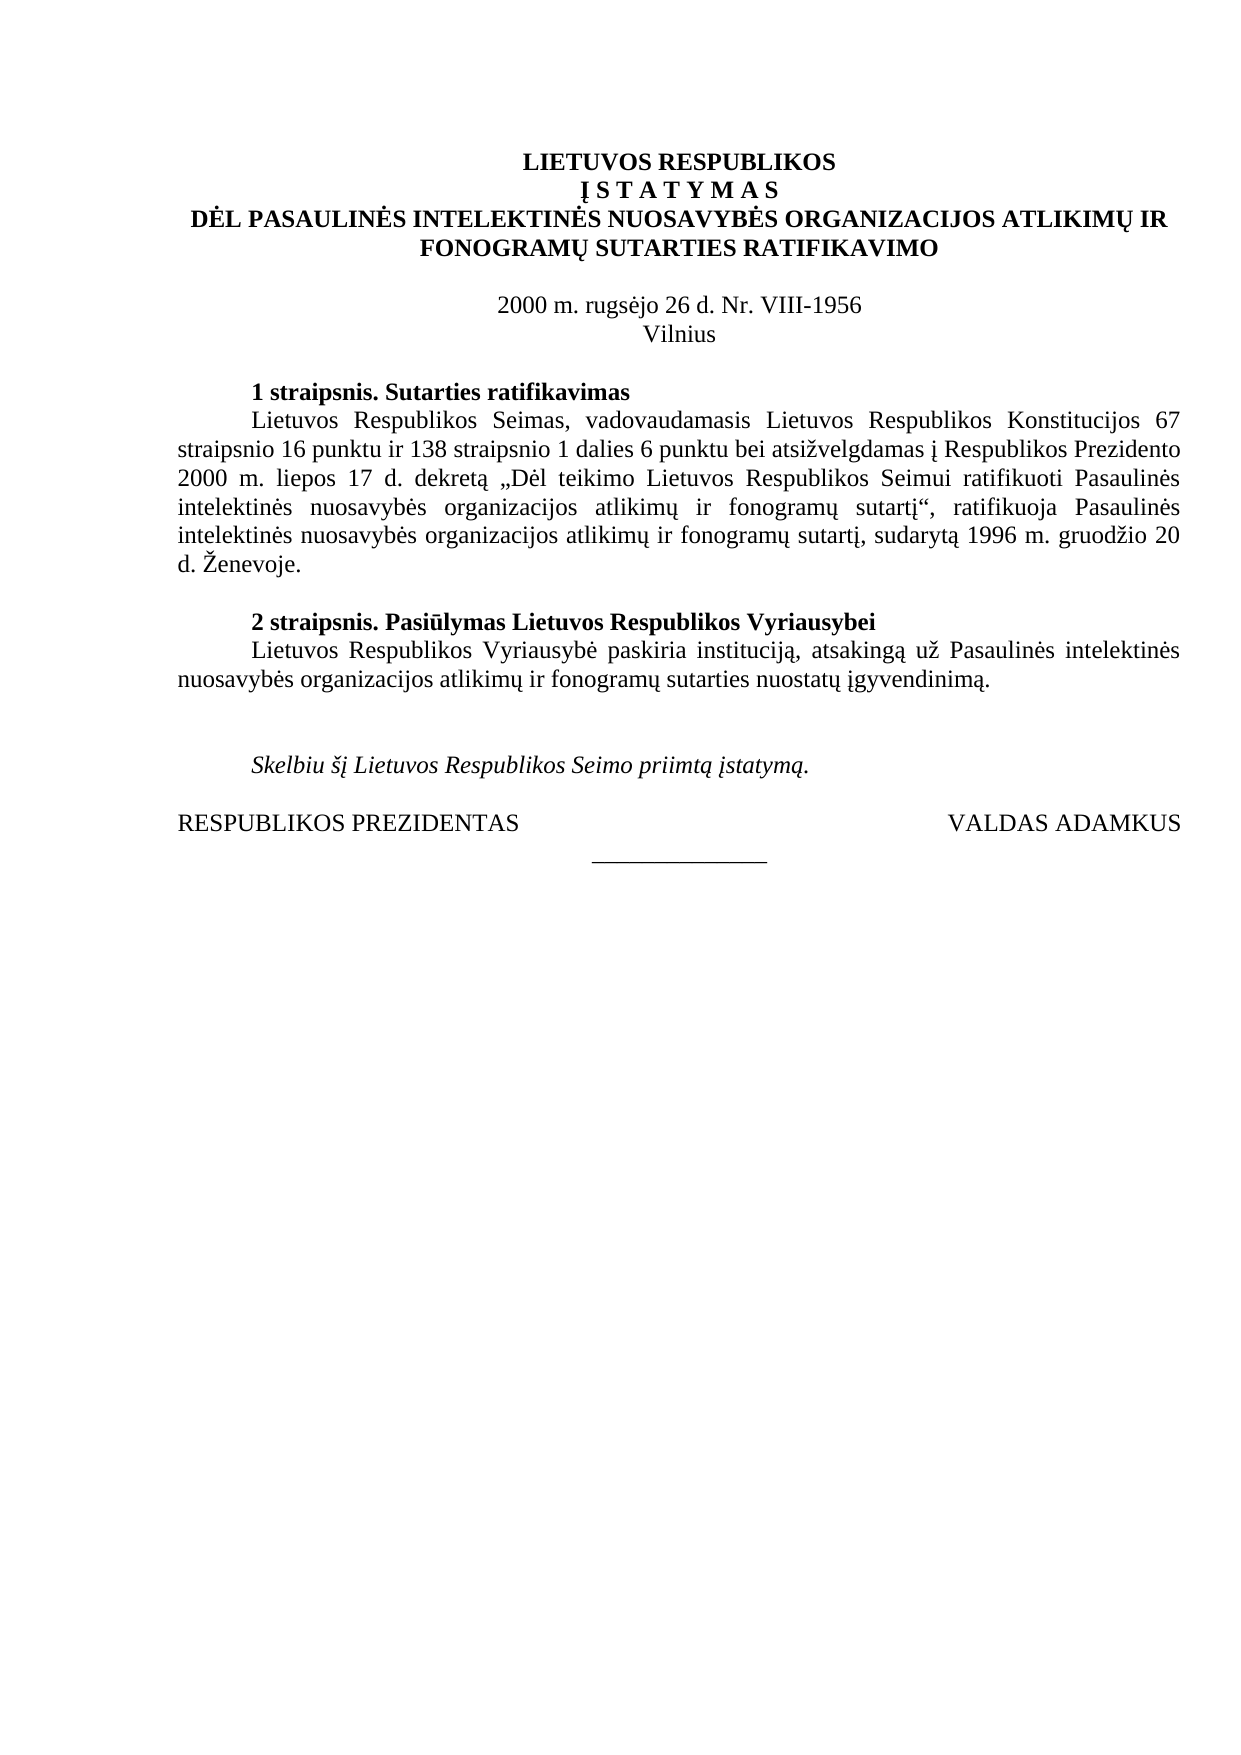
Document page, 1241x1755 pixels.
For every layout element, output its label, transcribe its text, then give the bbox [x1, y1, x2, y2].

text Vilnius [177, 319, 1181, 348]
text DĖL PASAULINĖS INTELEKTINĖS NUOSAVYBĖS ORGANIZACIJOS ATLIKIMŲ IR FONOGRAMŲ SUTARTIES RATIFIKAVIMO [177, 204, 1181, 262]
text Lietuvos Respublikos Seimas, vadovaudamasis Lietuvos Respublikos Konstitucijos 67 straipsnio 16 punktu ir 138 straipsnio 1 dalies 6 punktu bei atsižvelgdamas į Respublikos Prezidento 2000 m. liepos 17 d. dekretą „Dėl teikimo Lietuvos Respublikos Seimui ratifikuoti Pasaulinės intelektinės nuosavybės organizacijos atlikimų ir fonogramų sutartį“, ratifikuoja Pasaulinės intelektinės nuosavybės organizacijos atlikimų ir fonogramų sutartį, sudarytą 1996 m. gruodžio 20 d. Ženevoje. [177, 406, 1181, 578]
text Lietuvos Respublikos Vyriausybė paskiria instituciją, atsakingą už Pasaulinės intelektinės nuosavybės organizacijos atlikimų ir fonogramų sutarties nuostatų įgyvendinimą. [177, 636, 1181, 693]
text ______________ [177, 837, 1181, 866]
text RESPUBLIKOS PREZIDENTAS VALDAS ADAMKUS [177, 808, 1181, 837]
text Į S T A T Y M A S [177, 176, 1181, 204]
text 2 straipsnis. Pasiūlymas Lietuvos Respublikos Vyriausybei [177, 607, 1181, 636]
text LIETUVOS RESPUBLIKOS [177, 147, 1181, 176]
text 1 straipsnis. Sutarties ratifikavimas [177, 377, 1181, 406]
text Skelbiu šį Lietuvos Respublikos Seimo priimtą įstatymą. [177, 751, 1181, 779]
text 2000 m. rugsėjo 26 d. Nr. VIII-1956 [177, 291, 1181, 319]
